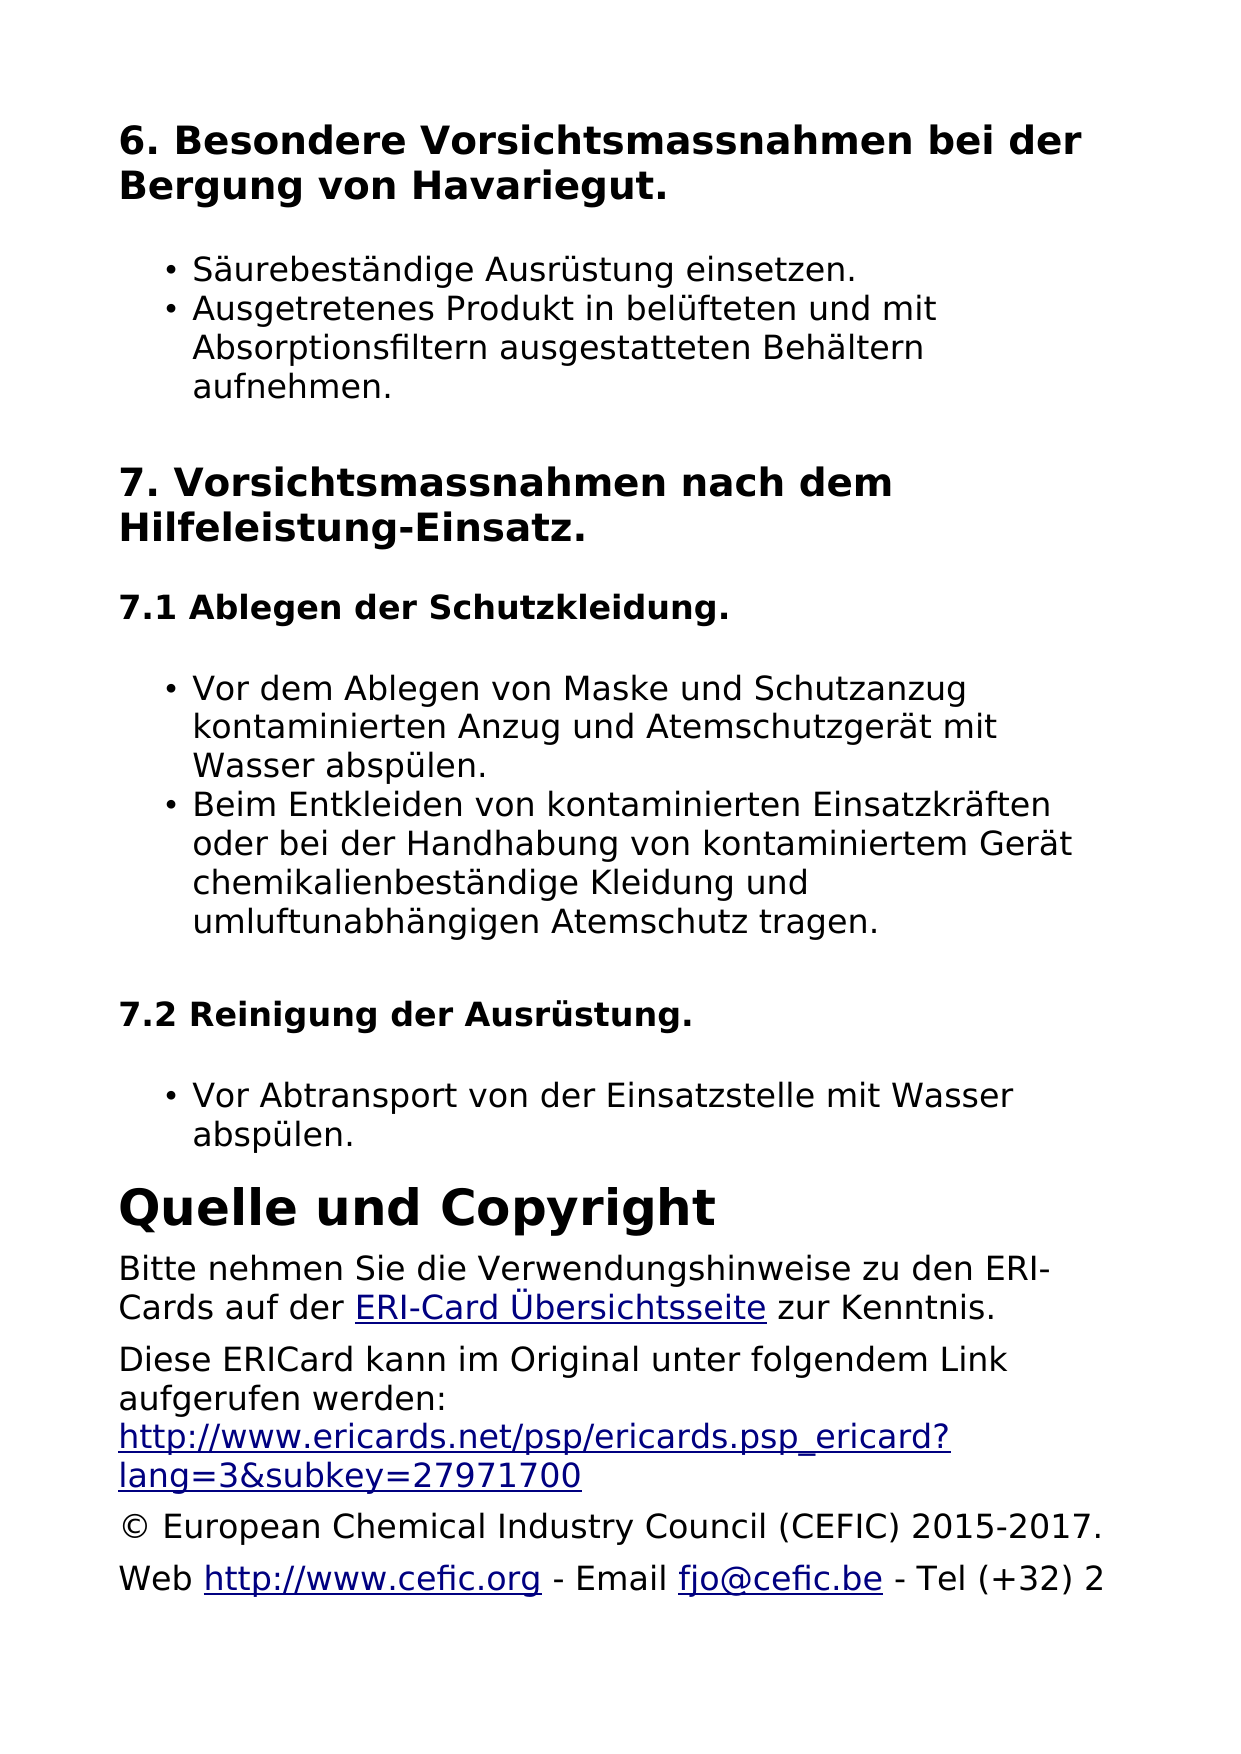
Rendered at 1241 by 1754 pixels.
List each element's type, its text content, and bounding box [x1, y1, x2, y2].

subtitle 7.1 Ablegen der Schutzkleidung. [118, 588, 1122, 627]
list Vor Abtransport von der Einsatzstelle mit Wasser abspülen. [177, 1076, 1122, 1154]
text Bitte nehmen Sie die Verwendungshinweise zu den ERI-Cards auf der ERI-Card Übersichtsseite zur Kenntnis. [118, 1250, 1122, 1328]
list Beim Entkleiden von kontaminierten Einsatzkräften oder bei der Handhabung von kontaminiertem Gerät chemikalienbeständige Kleidung und umluftunabhängigen Atemschutz tragen. [177, 786, 1122, 941]
subtitle 7.2 Reinigung der Ausrüstung. [118, 996, 1122, 1034]
subtitle 6. Besondere Vorsichtsmassnahmen bei der Bergung von Havariegut. [118, 118, 1122, 208]
text Diese ERICard kann im Original unter folgendem Link aufgerufen werden: http://www.ericards.net/psp/ericards.psp_ericard?lang=3&subkey=27971700 [118, 1340, 1122, 1496]
list Vor dem Ablegen von Maske und Schutzanzug kontaminierten Anzug und Atemschutzgerät mit Wasser abspülen. [177, 669, 1122, 786]
text Web http://www.cefic.org - Email fjo@cefic.be - Tel (+32) 2 [118, 1559, 1122, 1598]
list Säurebeständige Ausrüstung einsetzen. [177, 251, 1122, 289]
subtitle 7. Vorsichtsmassnahmen nach dem Hilfeleistung-Einsatz. [118, 460, 1122, 551]
text © European Chemical Industry Council (CEFIC) 2015-2017. [118, 1508, 1122, 1547]
list Ausgetretenes Produkt in belüfteten und mit Absorptionsfiltern ausgestatteten Behältern aufnehmen. [177, 289, 1122, 406]
subtitle Quelle und Copyright [118, 1179, 1122, 1237]
